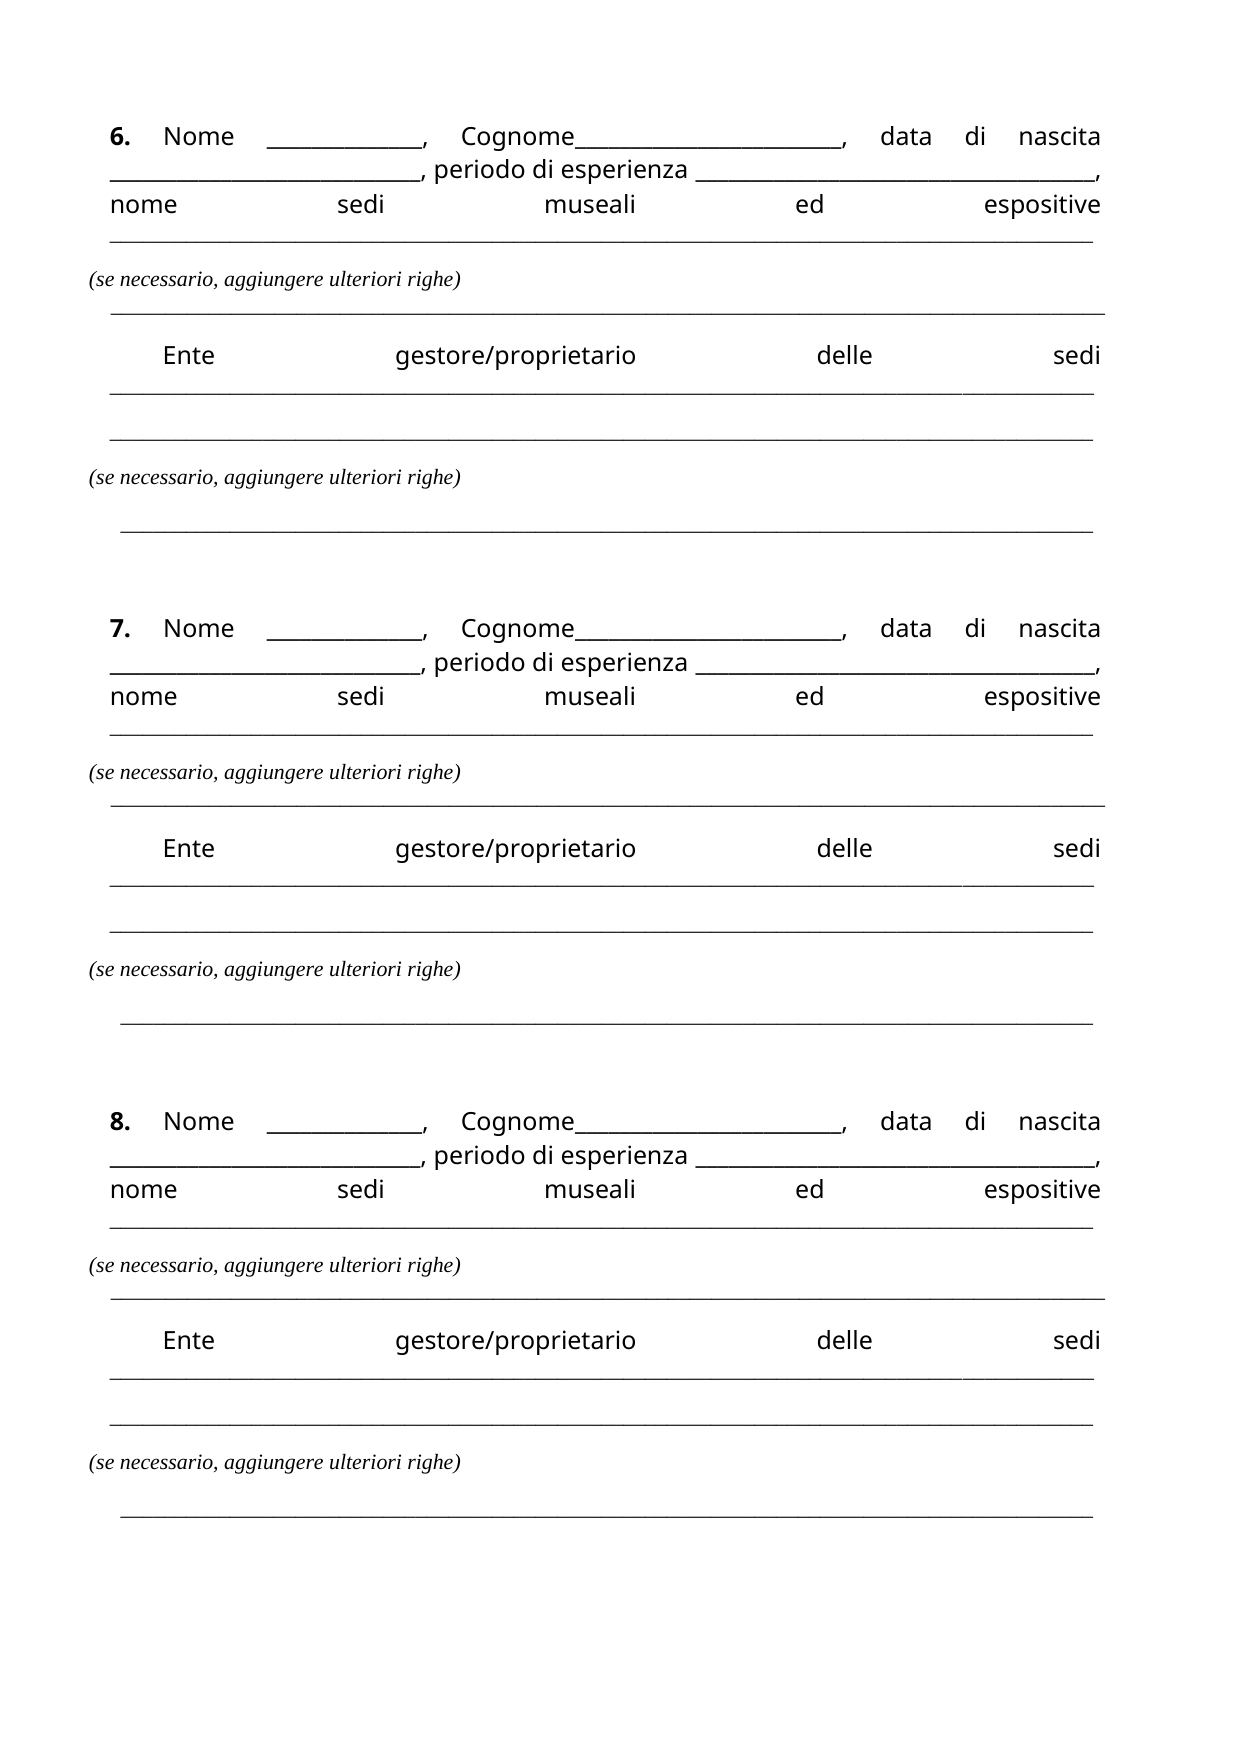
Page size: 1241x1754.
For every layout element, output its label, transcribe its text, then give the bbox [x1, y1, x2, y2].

text (se necessario, aggiungere ulteriori righe) [89, 1252, 1122, 1277]
text (se necessario, aggiungere ulteriori righe) [89, 759, 1122, 784]
text __________________________________________________________________________________________ [109, 910, 1101, 936]
text 6. Nome ______________, Cognome________________________, data di nascita ____________________________, periodo di esperienza ____________________________________, nome sedi museali ed espositive __________________________________________________________________________________________ [109, 118, 1101, 246]
text (se necessario, aggiungere ulteriori righe) [89, 956, 1122, 982]
text __________________________________________________________________________________________ [109, 1403, 1101, 1428]
text Ente gestore/proprietario delle sedi __________________________________________________________________________________________ [109, 1323, 1101, 1382]
text ___________________________________________________________________________________________ [89, 784, 1122, 809]
text Ente gestore/proprietario delle sedi __________________________________________________________________________________________ [109, 830, 1101, 889]
text _________________________________________________________________________________________ [109, 1495, 1101, 1520]
text ___________________________________________________________________________________________ [89, 1277, 1122, 1302]
text _________________________________________________________________________________________ [109, 1002, 1101, 1028]
text (se necessario, aggiungere ulteriori righe) [89, 1449, 1122, 1474]
text (se necessario, aggiungere ulteriori righe) [89, 266, 1122, 292]
text 7. Nome ______________, Cognome________________________, data di nascita ____________________________, periodo di esperienza ____________________________________, nome sedi museali ed espositive __________________________________________________________________________________________ [109, 611, 1101, 738]
text Ente gestore/proprietario delle sedi __________________________________________________________________________________________ [109, 338, 1101, 397]
text __________________________________________________________________________________________ [109, 418, 1101, 443]
text ___________________________________________________________________________________________ [89, 292, 1122, 317]
text 8. Nome ______________, Cognome________________________, data di nascita ____________________________, periodo di esperienza ____________________________________, nome sedi museali ed espositive __________________________________________________________________________________________ [109, 1103, 1101, 1231]
text (se necessario, aggiungere ulteriori righe) [89, 464, 1122, 489]
text _________________________________________________________________________________________ [109, 510, 1101, 535]
